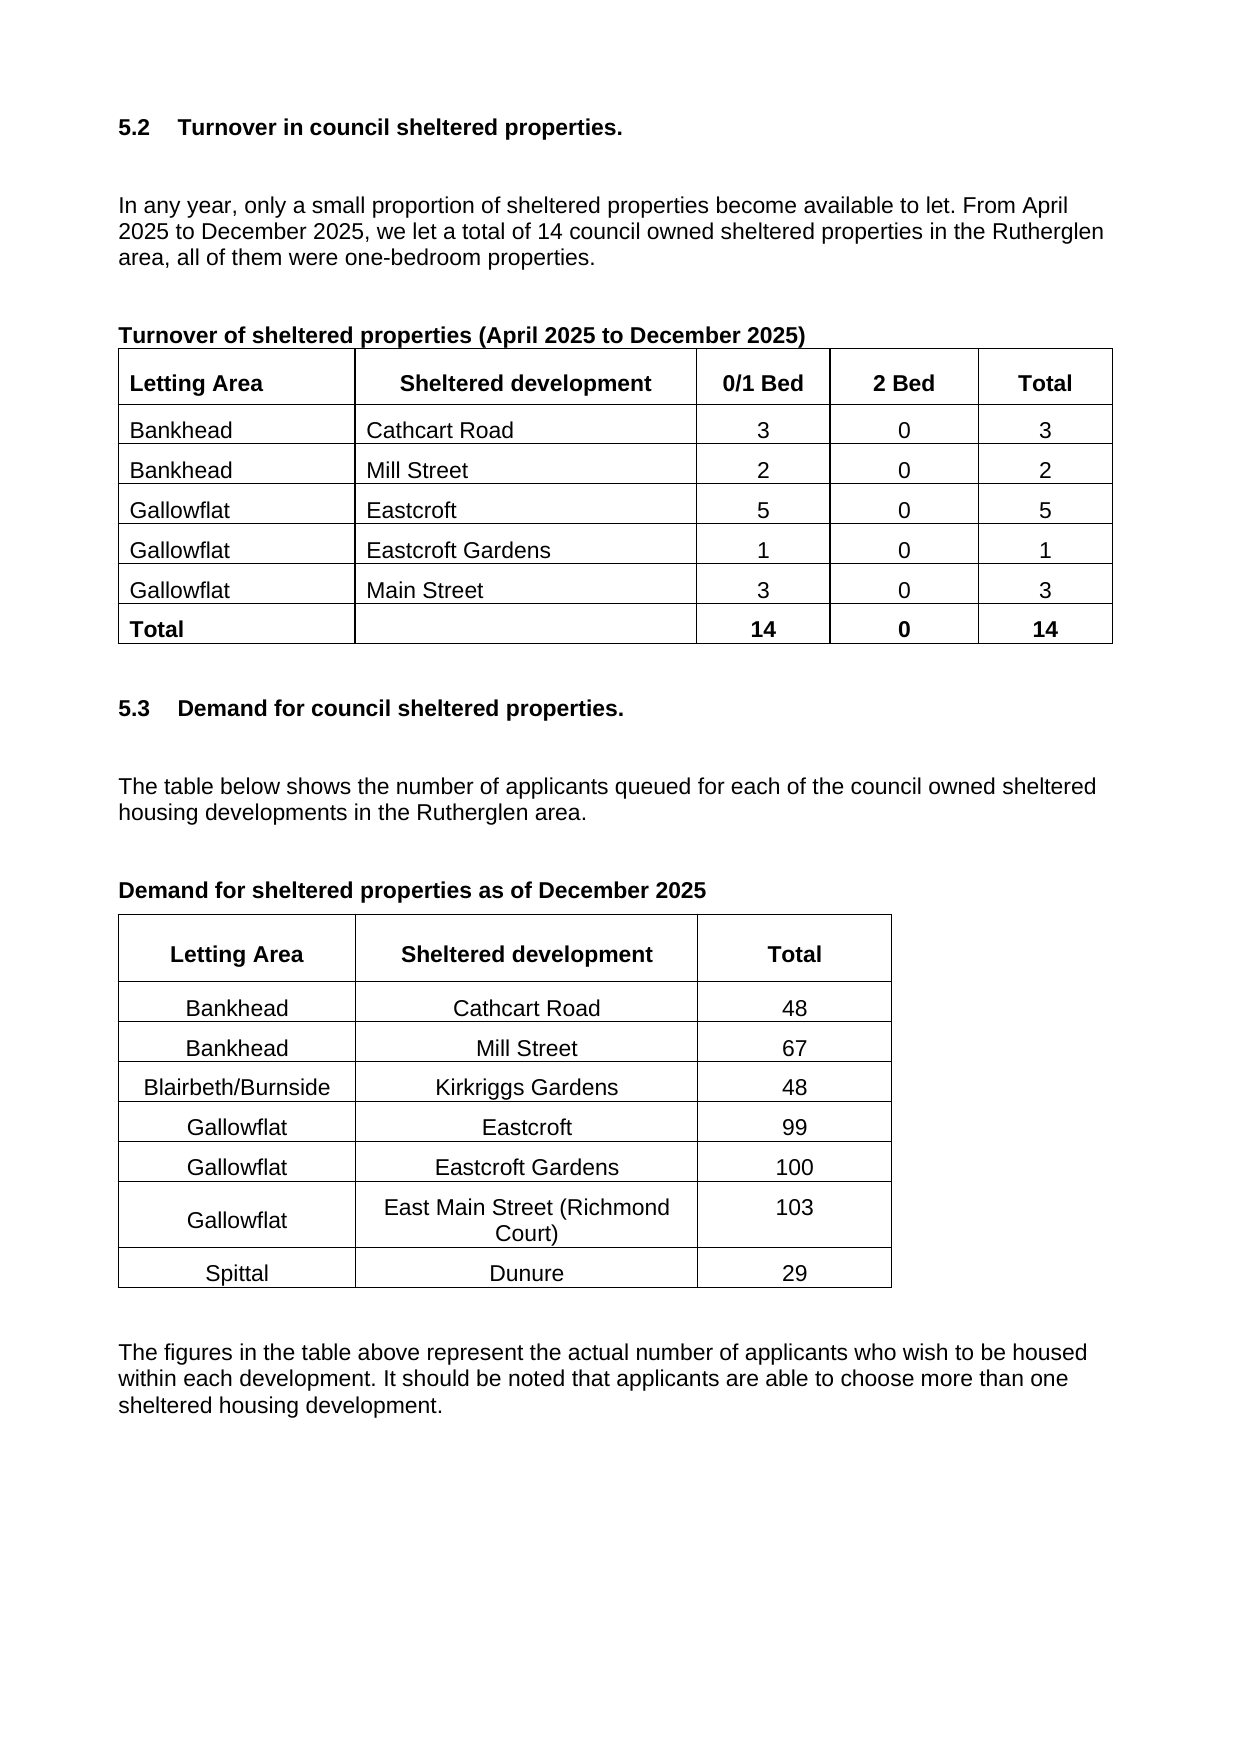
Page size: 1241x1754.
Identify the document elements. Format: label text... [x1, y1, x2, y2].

table_cell Cathcart Road [356, 982, 697, 1021]
table_cell 29 [698, 1248, 891, 1287]
table_cell 5 [979, 484, 1112, 523]
table_cell Spittal [119, 1248, 355, 1287]
table_cell 100 [698, 1142, 891, 1181]
table_cell Eastcroft [356, 484, 696, 523]
table_cell 0 [831, 484, 978, 523]
table_cell Gallowflat [119, 564, 354, 603]
table_cell 14 [979, 604, 1112, 643]
table_cell 67 [698, 1022, 891, 1061]
table_cell 48 [698, 1062, 891, 1101]
table_header Sheltered development [356, 915, 697, 981]
table_header Letting Area [119, 349, 354, 403]
text The table below shows the number of applicants queued for each of the council owned sheltered housing developments in the Rutherglen area. [118, 773, 1122, 826]
text In any year, only a small proportion of sheltered properties become available to let. From April 2025 to December 2025, we let a total of 14 council owned sheltered properties in the Rutherglen area, all of them were one-bedroom properties. [118, 192, 1122, 271]
table_cell Bankhead [119, 405, 354, 443]
table_cell Mill Street [356, 1022, 697, 1061]
table_cell Bankhead [119, 982, 355, 1021]
table_header 0/1 Bed [697, 349, 829, 403]
table_cell Bankhead [119, 444, 354, 483]
table_cell Eastcroft Gardens [356, 1142, 697, 1181]
table_cell Gallowflat [119, 1102, 355, 1141]
table_cell East Main Street (Richmond Court) [356, 1182, 697, 1247]
table_cell 0 [831, 564, 978, 603]
table_cell 0 [831, 405, 978, 443]
text Turnover of sheltered properties (April 2025 to December 2025) [118, 322, 1122, 348]
table_cell 99 [698, 1102, 891, 1141]
table_cell 0 [831, 604, 978, 643]
table_cell 103 [698, 1182, 891, 1247]
text 5.3 Demand for council sheltered properties. [118, 695, 1122, 722]
table_cell 1 [697, 524, 829, 563]
table_cell 5 [697, 484, 829, 523]
table_cell Eastcroft Gardens [356, 524, 696, 563]
table_header Letting Area [119, 915, 355, 981]
table_cell Cathcart Road [356, 405, 696, 443]
table_cell 0 [831, 444, 978, 483]
table_cell Gallowflat [119, 484, 354, 523]
table_header 2 Bed [831, 349, 978, 403]
table_cell 2 [979, 444, 1112, 483]
table_cell 0 [831, 524, 978, 563]
text Demand for sheltered properties as of December 2025 [118, 877, 1122, 903]
table_cell 3 [979, 564, 1112, 603]
table_cell Total [119, 604, 354, 643]
table_header Total [979, 349, 1112, 403]
table_cell 14 [697, 604, 829, 643]
table_cell Dunure [356, 1248, 697, 1287]
table_cell Mill Street [356, 444, 696, 483]
table_cell 3 [979, 405, 1112, 443]
table_cell 2 [697, 444, 829, 483]
table_cell Gallowflat [119, 1142, 355, 1181]
table_cell Kirkriggs Gardens [356, 1062, 697, 1101]
table_cell Gallowflat [119, 1182, 355, 1247]
table_header Total [698, 915, 891, 981]
table_cell 3 [697, 405, 829, 443]
table_cell [356, 604, 696, 643]
table_cell Blairbeth/Burnside [119, 1062, 355, 1101]
table_cell Bankhead [119, 1022, 355, 1061]
table_header Sheltered development [356, 349, 696, 403]
text The figures in the table above represent the actual number of applicants who wish to be housed within each development. It should be noted that applicants are able to choose more than one sheltered housing development. [118, 1339, 1122, 1418]
table_cell 1 [979, 524, 1112, 563]
text 5.2 Turnover in council sheltered properties. [118, 114, 1122, 140]
table_cell 3 [697, 564, 829, 603]
table_cell Main Street [356, 564, 696, 603]
table_cell Eastcroft [356, 1102, 697, 1141]
table_cell Gallowflat [119, 524, 354, 563]
table_cell 48 [698, 982, 891, 1021]
